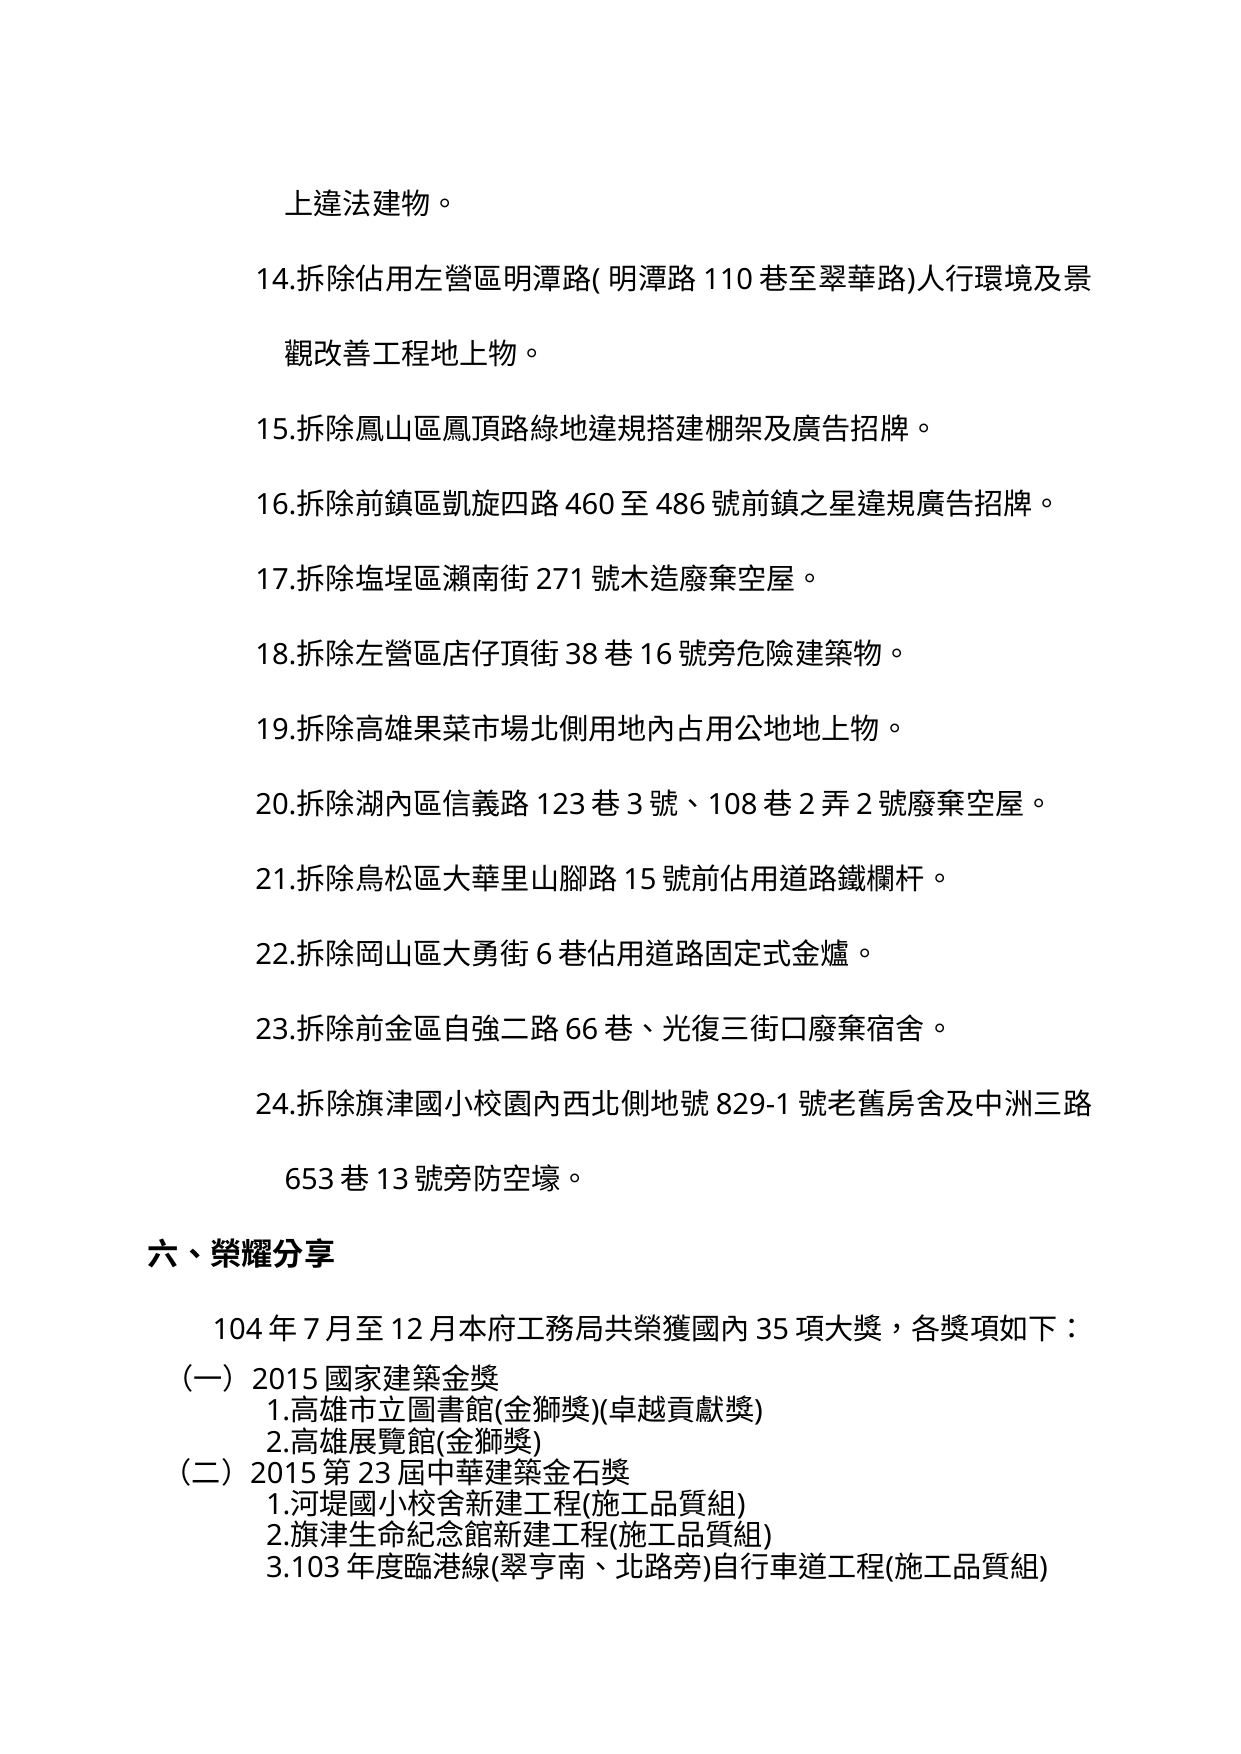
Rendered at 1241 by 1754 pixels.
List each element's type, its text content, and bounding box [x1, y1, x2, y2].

text （一）2015國家建築金獎 [164, 1364, 1092, 1396]
text 16.拆除前鎮區凱旋四路460至486號前鎮之星違規廣告招牌。 [255, 464, 1092, 539]
text 3.103年度臨港線(翠亨南、北路旁)自行車道工程(施工品質組) [148, 1552, 1092, 1583]
text 17.拆除塩埕區瀨南街271號木造廢棄空屋。 [255, 539, 1092, 614]
text 22.拆除岡山區大勇街6巷佔用道路固定式金爐。 [255, 914, 1092, 989]
text （二）2015第23屆中華建築金石獎 [148, 1458, 1092, 1489]
text 14.拆除佔用左營區明潭路( 明潭路110巷至翠華路)人行環境及景觀改善工程地上物。 [255, 239, 1092, 389]
text 上違法建物。 [255, 164, 1092, 239]
text 24.拆除旗津國小校園內西北側地號829-1號老舊房舍及中洲三路653巷13號旁防空壕。 [255, 1064, 1092, 1214]
text 2.旗津生命紀念館新建工程(施工品質組) [148, 1521, 1092, 1552]
text 15.拆除鳳山區鳳頂路綠地違規搭建棚架及廣告招牌。 [255, 389, 1092, 464]
text 21.拆除鳥松區大華里山腳路15號前佔用道路鐵欄杆。 [255, 839, 1092, 914]
text 18.拆除左營區店仔頂街38巷16號旁危險建築物。 [255, 614, 1092, 689]
text 23.拆除前金區自強二路66巷、光復三街口廢棄宿舍。 [255, 989, 1092, 1064]
text 1.高雄市立圖書館(金獅獎)(卓越貢獻獎) [252, 1396, 1092, 1427]
text 2.高雄展覽館(金獅獎) [252, 1427, 1092, 1458]
text 104年7月至12月本府工務局共榮獲國內35項大獎，各獎項如下： [148, 1289, 1092, 1364]
text 六、榮耀分享 [148, 1214, 1092, 1289]
text 20.拆除湖內區信義路123巷3號、108巷2弄2號廢棄空屋。 [255, 764, 1092, 839]
text 19.拆除高雄果菜市場北側用地內占用公地地上物。 [255, 689, 1092, 764]
text 1.河堤國小校舍新建工程(施工品質組) [148, 1489, 1092, 1521]
